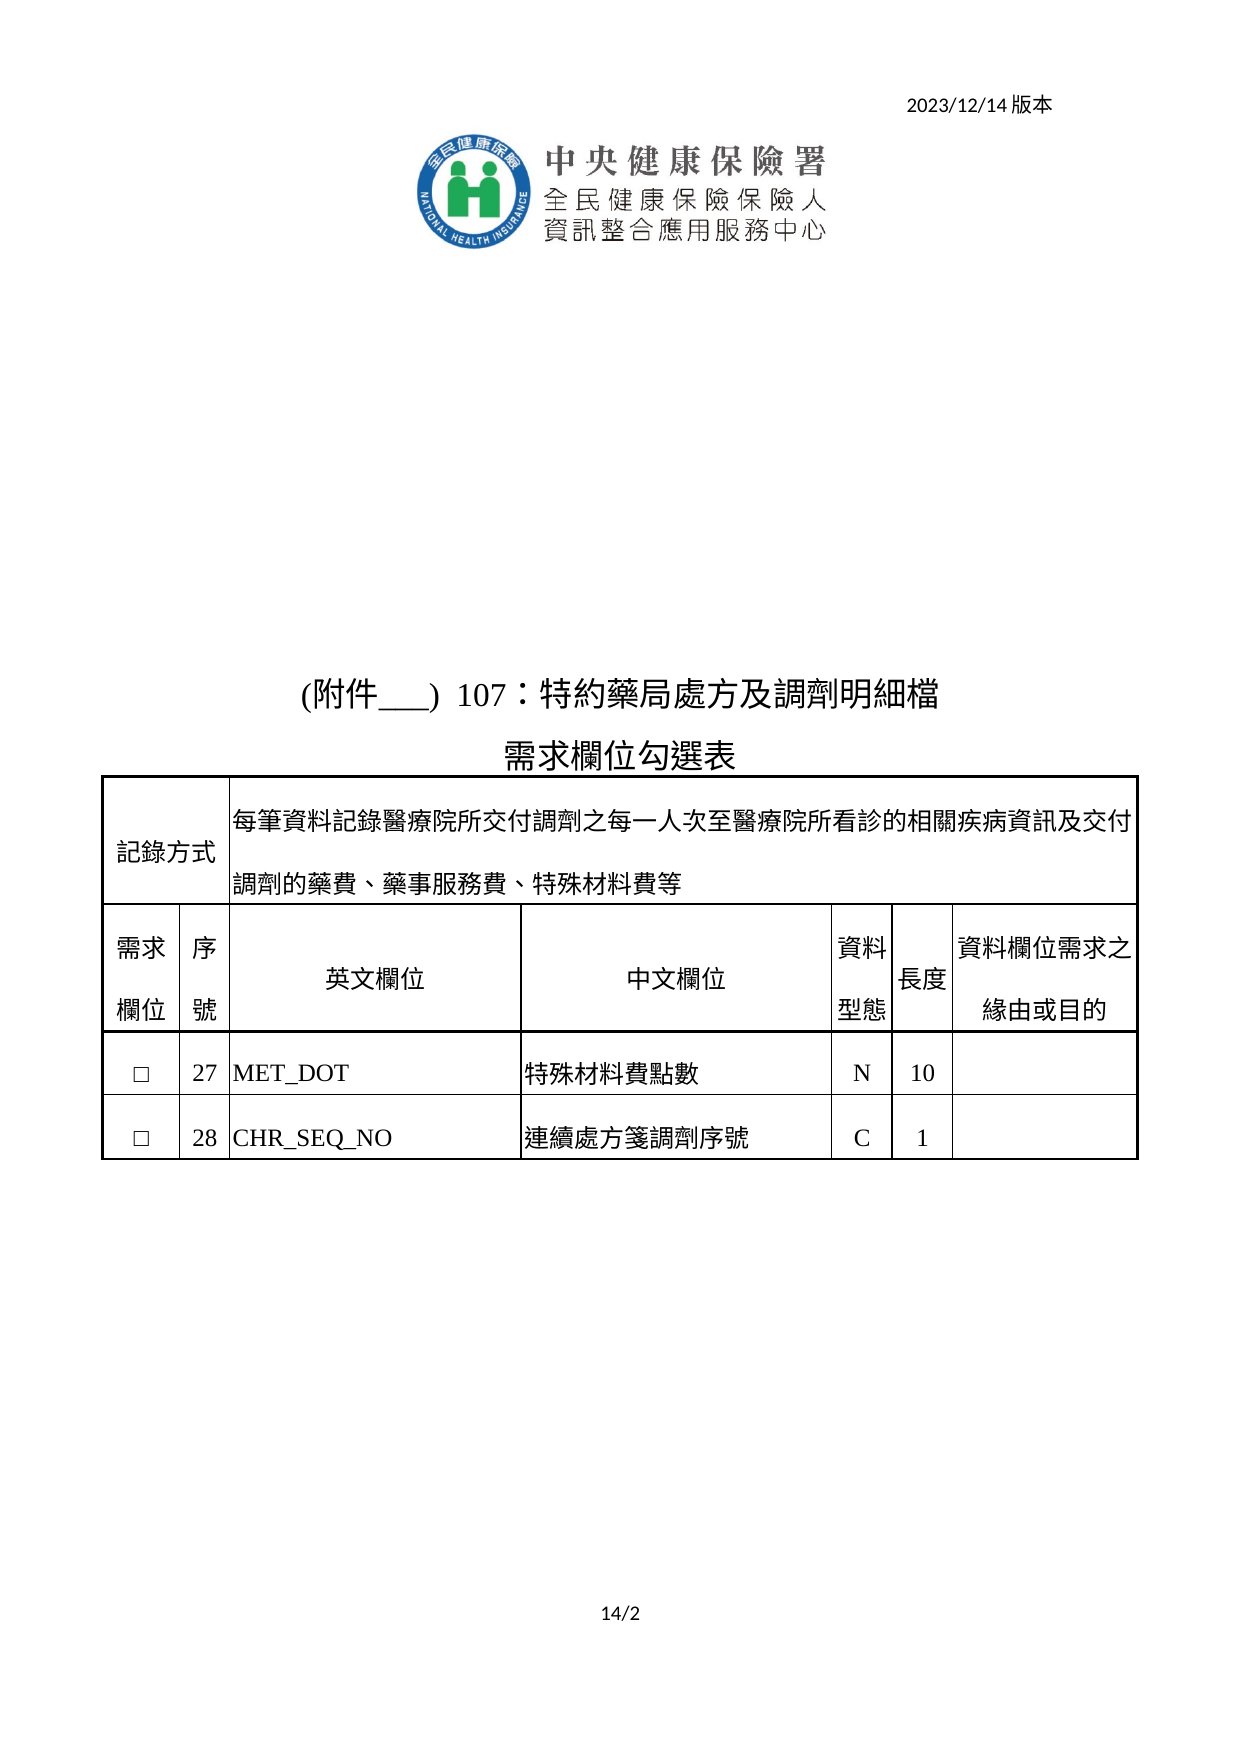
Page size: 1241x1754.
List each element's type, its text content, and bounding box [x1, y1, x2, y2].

table_cell 連續處方箋調劑序號 [522, 1095, 831, 1158]
table_cell 每筆資料記錄醫療院所交付調劑之每一人次至醫療院所看診的相關疾病資訊及交付調劑的藥費、藥事服務費、特殊材料費等 [230, 778, 1136, 903]
table_cell 英文欄位 [230, 905, 520, 1030]
table_cell 需求欄位 [104, 905, 179, 1030]
table_cell N [832, 1033, 891, 1094]
table_cell □ [104, 1095, 179, 1158]
table_cell [953, 1095, 1136, 1158]
table_cell 27 [180, 1033, 229, 1094]
table_cell MET_DOT [230, 1033, 520, 1094]
table_header (附件___) 107：特約藥局處方及調劑明細檔 需求欄位勾選表 [103, 650, 1138, 775]
table_cell 28 [180, 1095, 229, 1158]
table_cell 資料欄位需求之 緣由或目的 [953, 905, 1136, 1030]
table_cell C [832, 1095, 891, 1158]
table_cell □ [104, 1033, 179, 1094]
table_cell 記錄方式 [104, 778, 229, 903]
table_cell 資料型態 [832, 905, 891, 1030]
table_cell CHR_SEQ_NO [230, 1095, 520, 1158]
table_cell 特殊材料費點數 [522, 1033, 831, 1094]
table_cell 中文欄位 [522, 905, 831, 1030]
table_cell 10 [893, 1033, 952, 1094]
table_cell 序 號 [180, 905, 229, 1030]
table_cell 1 [893, 1095, 952, 1158]
table_cell [953, 1033, 1136, 1094]
table_cell 長度 [893, 905, 952, 1030]
